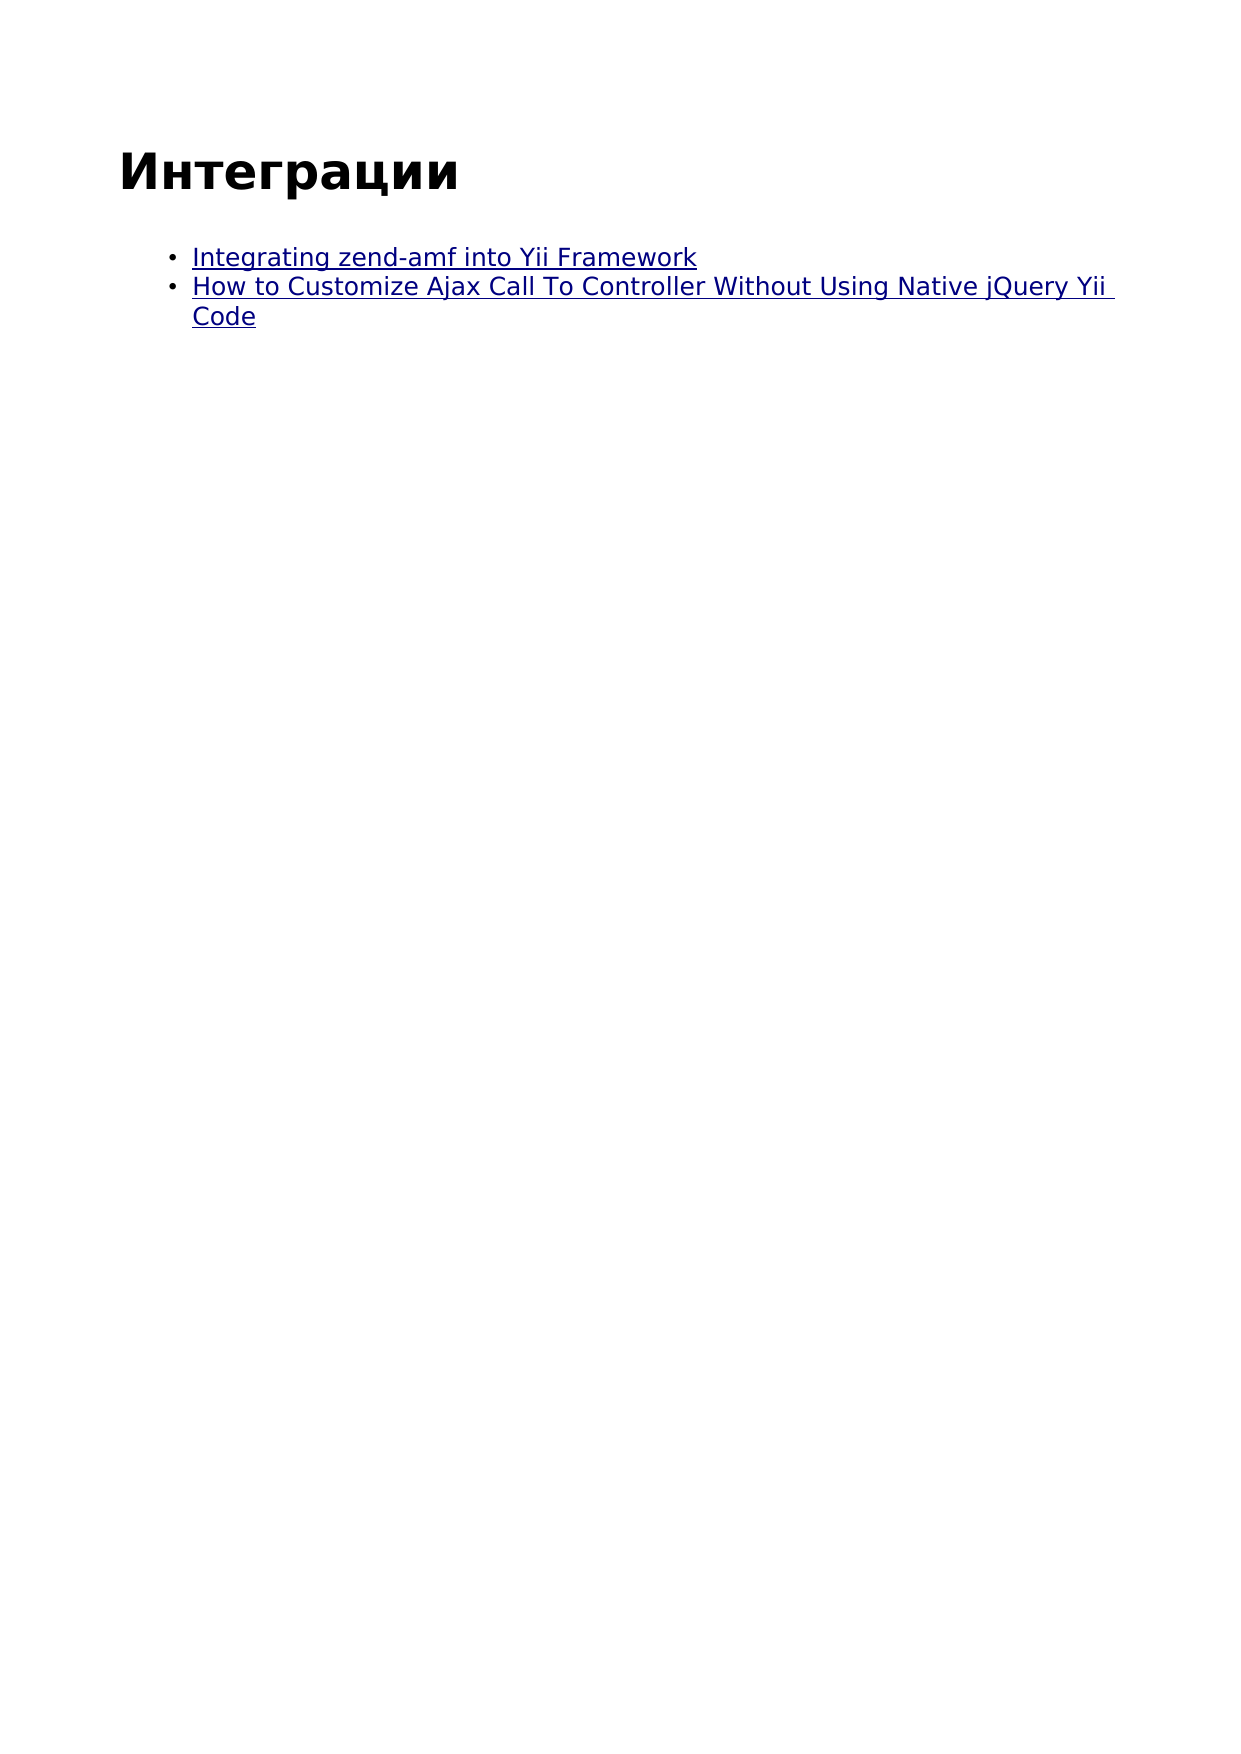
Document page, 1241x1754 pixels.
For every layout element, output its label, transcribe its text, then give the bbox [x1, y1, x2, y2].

subtitle Интеграции [118, 143, 1122, 201]
list How to Customize Ajax Call To Controller Without Using Native jQuery Yii Code [177, 272, 1122, 331]
list Integrating zend-amf into Yii Framework [177, 243, 1122, 272]
